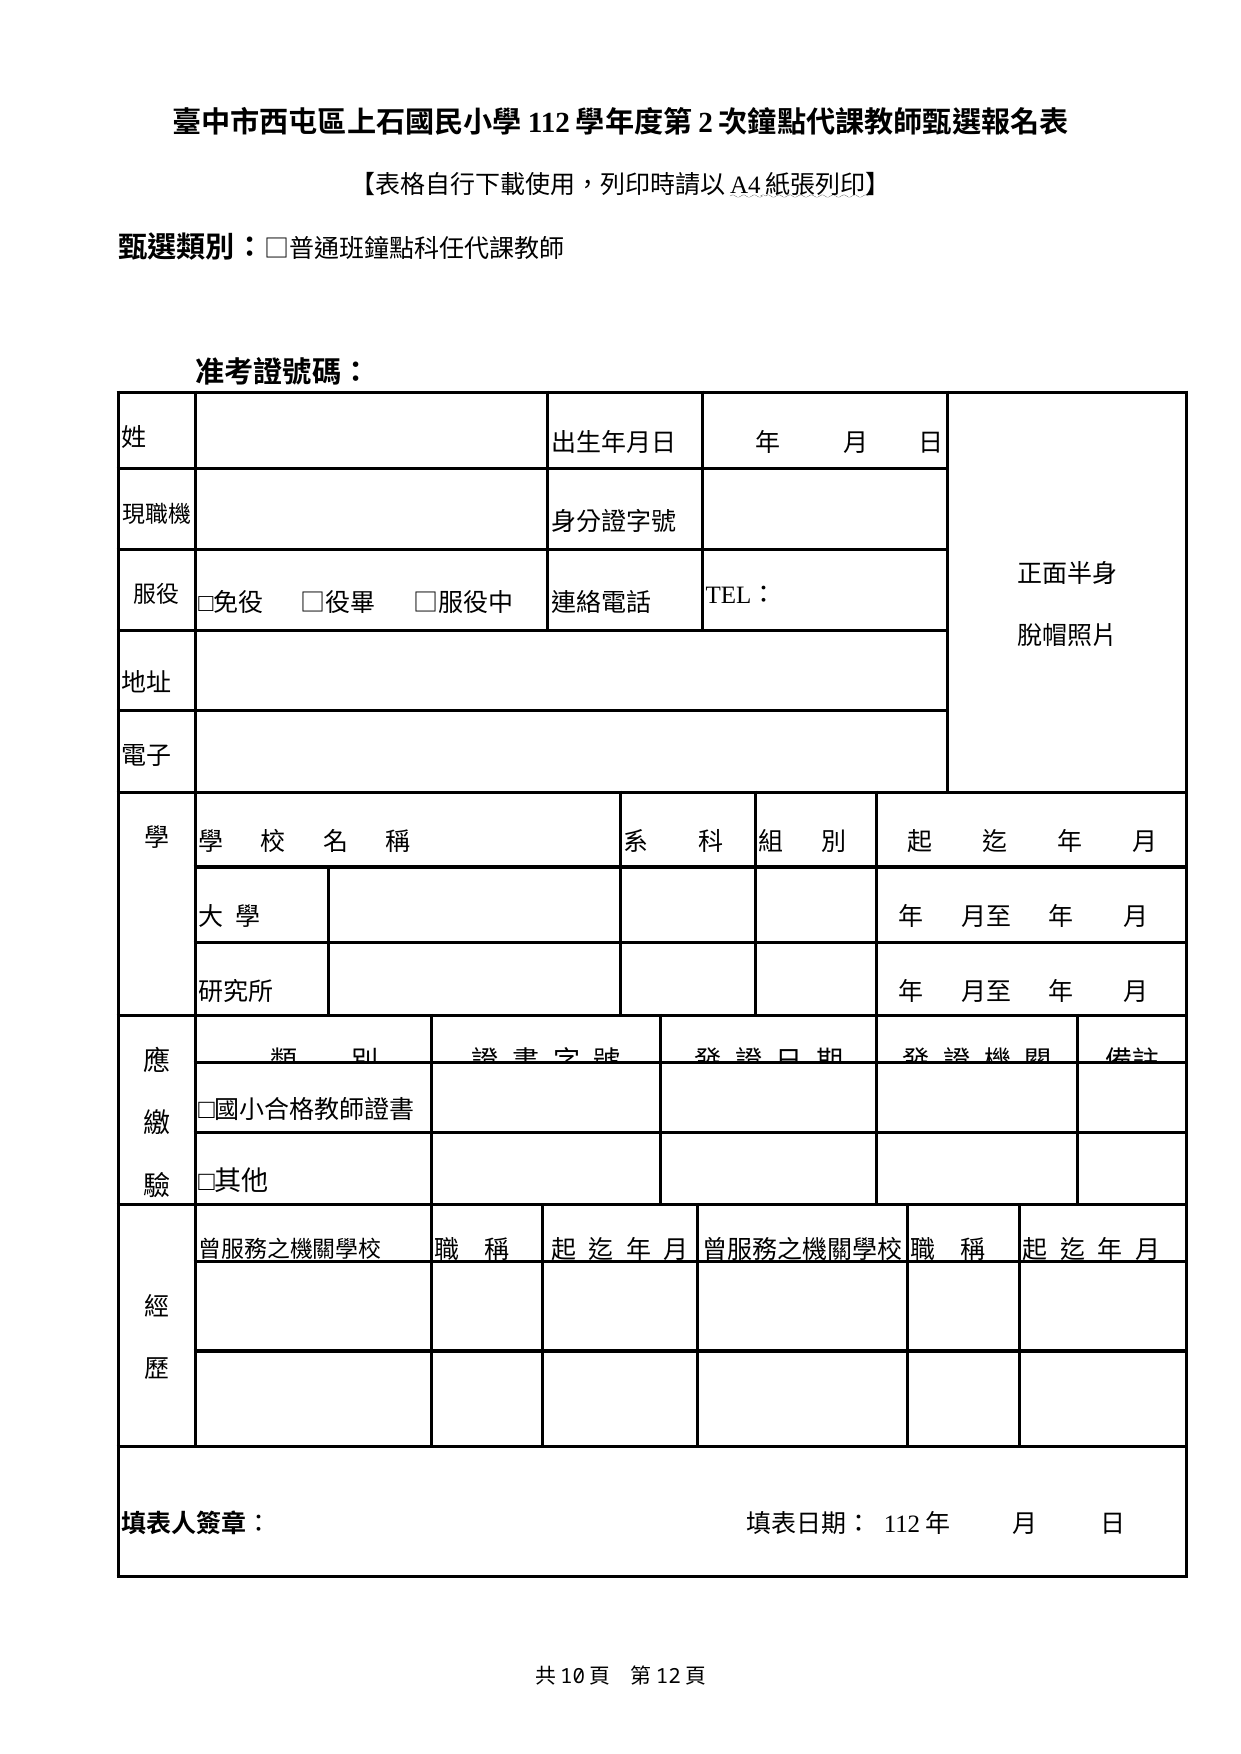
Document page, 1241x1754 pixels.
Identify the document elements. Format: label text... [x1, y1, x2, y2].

table_cell 年 月至 年 月 [878, 869, 1185, 941]
table_cell 年 月至 年 月 [878, 944, 1185, 1014]
table_cell [433, 1064, 659, 1131]
table_cell 職 稱 [909, 1206, 1018, 1260]
text 臺中市西屯區上石國民小學112學年度第2次鐘點代課教師甄選報名表 [118, 78, 1122, 141]
table_cell 現職機關學校 [120, 470, 194, 548]
table_cell [699, 1263, 906, 1349]
table_cell [544, 1353, 696, 1445]
table_cell 身分證字號 [549, 470, 701, 548]
table_cell [662, 1134, 875, 1203]
table_cell [197, 632, 946, 708]
table_cell 大 學 [197, 869, 327, 941]
table_cell 組 別 [757, 794, 875, 865]
table_cell [1021, 1353, 1185, 1445]
table_cell [622, 944, 754, 1014]
table_cell 服役 情形 [120, 551, 194, 629]
table_cell 類 別 [197, 1017, 430, 1061]
table_cell 地址 [120, 632, 194, 708]
table_cell [909, 1263, 1018, 1349]
table_cell 發 證 機 關 [878, 1017, 1076, 1061]
text 甄選類別：󠇂□普通班鐘點科任代課教師 [118, 203, 1122, 266]
text 准考證號碼： [118, 328, 1122, 391]
table_cell [662, 1064, 875, 1131]
table_cell [197, 470, 546, 548]
table_cell □國小合格教師證書 [197, 1064, 430, 1131]
table_cell [1021, 1263, 1185, 1349]
table_header [197, 394, 546, 467]
table_header 姓 名 [120, 394, 194, 467]
table_cell 系 科 [622, 794, 754, 865]
table_cell [330, 869, 619, 941]
table_cell 備註 [1079, 1017, 1185, 1061]
table_cell [433, 1134, 659, 1203]
table_cell □免役 □役畢 □服役中 [197, 551, 546, 629]
table_cell [622, 869, 754, 941]
table_cell 學 歷 [120, 794, 194, 1014]
table_cell [1079, 1134, 1185, 1203]
table_cell [197, 1353, 430, 1445]
table_cell TEL： 手機： [704, 551, 946, 629]
table_cell [433, 1353, 541, 1445]
table_cell 應 繳 驗 證 件 [120, 1017, 194, 1203]
table_cell [197, 712, 946, 791]
table_cell 曾服務之機關學校 [197, 1206, 430, 1260]
table_cell 起 迄 年 月 [544, 1206, 696, 1260]
table_cell 電子郵件 [120, 712, 194, 791]
table_cell 研究所 [197, 944, 327, 1014]
table_cell 職 稱 [433, 1206, 541, 1260]
table_cell [1079, 1064, 1185, 1131]
table_cell [433, 1263, 541, 1349]
table_header 正面半身 脫帽照片 [949, 394, 1185, 791]
table_cell 填表人簽章： 填表日期： 112年 月 日 [120, 1448, 1185, 1575]
table_cell 曾服務之機關學校 [699, 1206, 906, 1260]
table_cell [704, 470, 946, 548]
table_cell [878, 1064, 1076, 1131]
table_cell 起 迄 年 月 [1021, 1206, 1185, 1260]
table_cell 起 迄 年 月 [878, 794, 1185, 865]
table_header 年 月 日 [704, 394, 946, 467]
table_cell [757, 944, 875, 1014]
table_cell [878, 1134, 1076, 1203]
table_cell [197, 1263, 430, 1349]
table_cell 學 校 名 稱 [197, 794, 619, 865]
table_cell [330, 944, 619, 1014]
table_cell 經 歷 [120, 1206, 194, 1445]
text 【表格自行下載使用，列印時請以A4紙張列印】 [118, 141, 1122, 203]
table_cell [757, 869, 875, 941]
table_cell [544, 1263, 696, 1349]
table_cell [909, 1353, 1018, 1445]
table_cell [699, 1353, 906, 1445]
table_cell □其他 [197, 1134, 430, 1203]
table_cell 證 書 字 號 [433, 1017, 659, 1061]
table_cell 連絡電話 [549, 551, 701, 629]
table_cell 發 證 日 期 [662, 1017, 875, 1061]
table_header 出生年月日 [549, 394, 701, 467]
